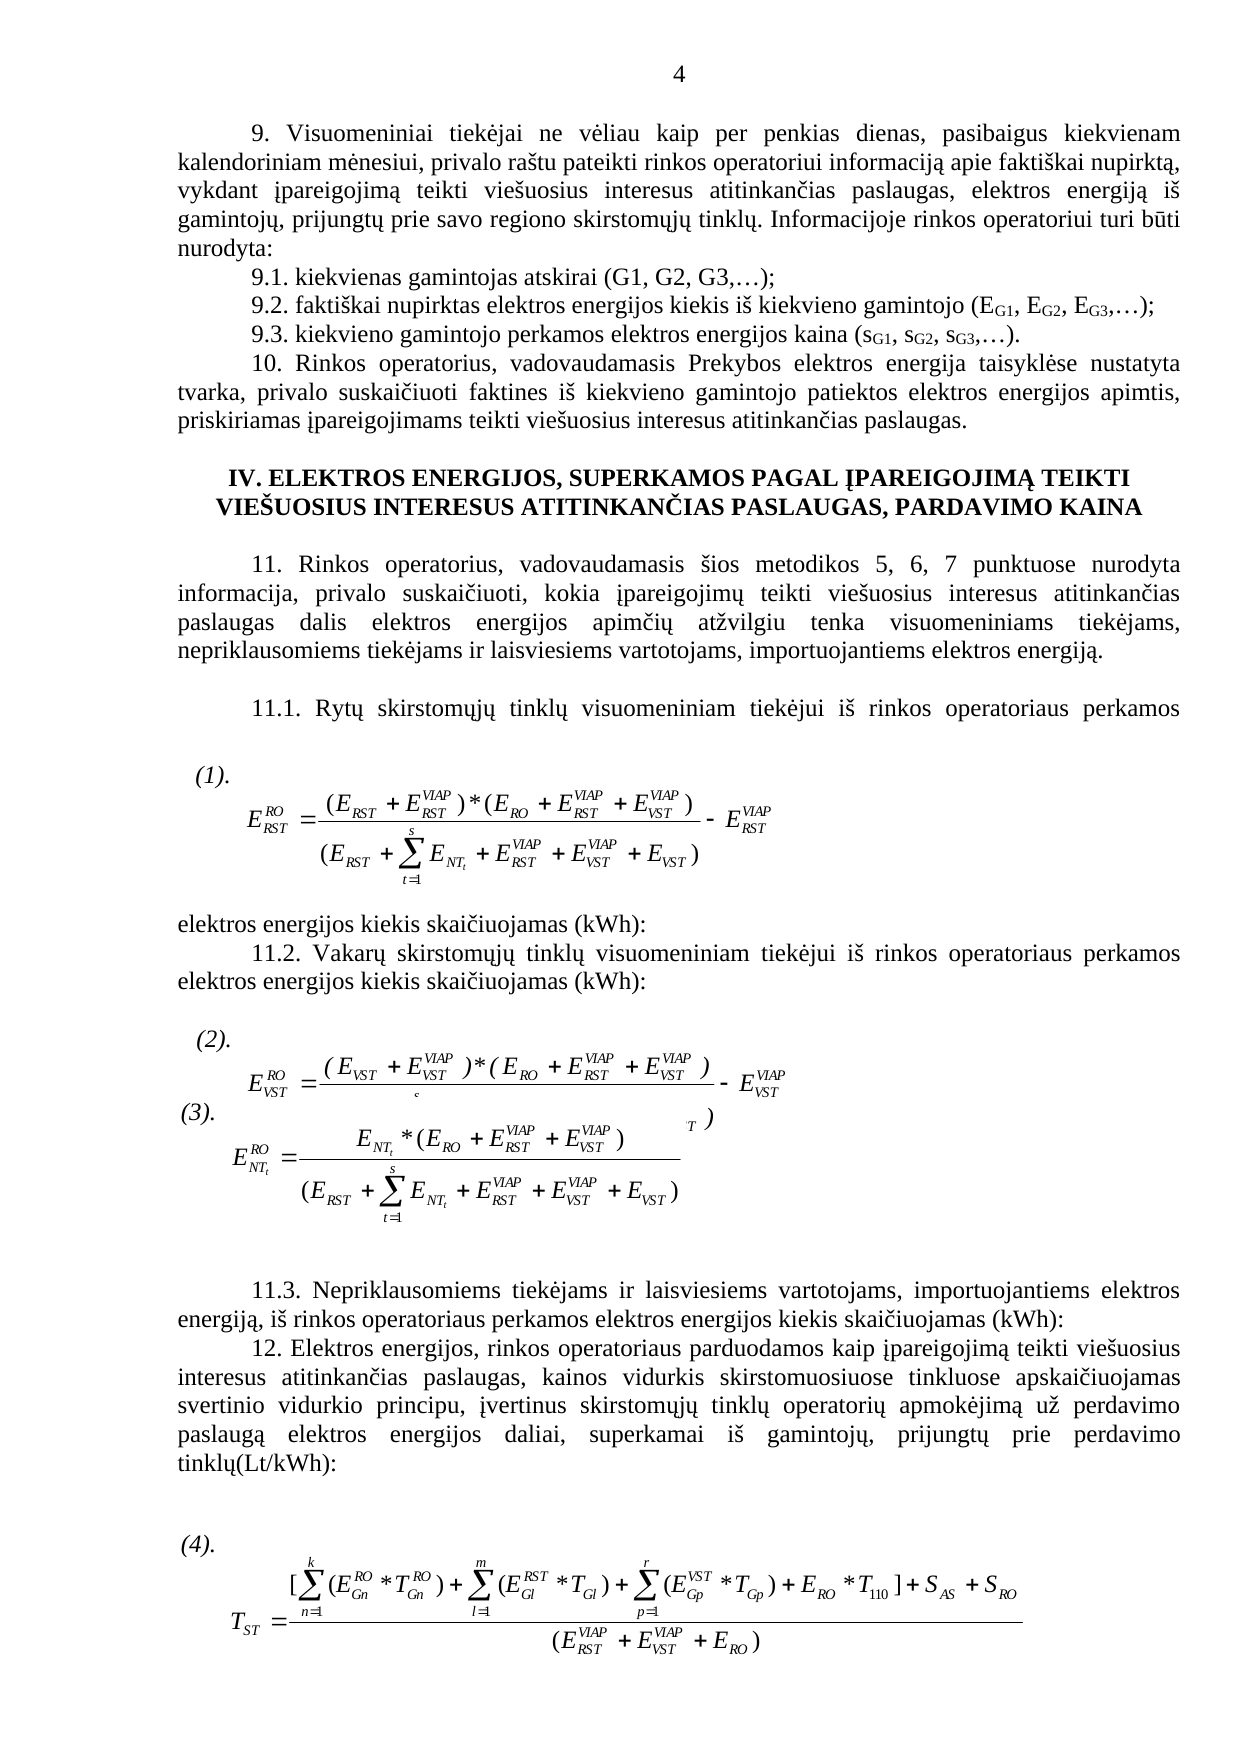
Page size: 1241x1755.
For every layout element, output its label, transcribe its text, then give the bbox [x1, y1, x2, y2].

text 10. Rinkos operatorius, vadovaudamasis Prekybos elektros energija taisyklėse nustatyta tvarka, privalo suskaičiuoti faktines iš kiekvieno gamintojo patiektos elektros energijos apimtis, priskiriamas įpareigojimams teikti viešuosius interesus atitinkančias paslaugas. [177, 348, 1181, 434]
text 11. Rinkos operatorius, vadovaudamasis šios metodikos 5, 6, 7 punktuose nurodyta informacija, privalo suskaičiuoti, kokia įpareigojimų teikti viešuosius interesus atitinkančias paslaugas dalis elektros energijos apimčių atžvilgiu tenka visuomeniniams tiekėjams, nepriklausomiems tiekėjams ir laisviesiems vartotojams, importuojantiems elektros energiją. [177, 549, 1181, 664]
text (1). [195, 760, 778, 890]
text (4). [180, 1529, 1028, 1660]
text 9.3. kiekvieno gamintojo perkamos elektros energijos kaina (sG1, sG2, sG3,…). [177, 319, 1181, 348]
text (3). [180, 1097, 686, 1228]
text (2). [196, 1024, 792, 1153]
text 11.3. Nepriklausomiems tiekėjams ir laisviesiems vartotojams, importuojantiems elektros energiją, iš rinkos operatoriaus perkamos elektros energijos kiekis skaičiuojamas (kWh): [177, 1276, 1181, 1333]
text 11.2. Vakarų skirstomųjų tinklų visuomeniniam tiekėjui iš rinkos operatoriaus perkamos elektros energijos kiekis skaičiuojamas (kWh): [177, 938, 1181, 995]
text IV. ELEKTROS ENERGIJOS, SUPERKAMOS PAGAL ĮPAREIGOJIMĄ TEIKTI VIEŠUOSIUS INTERESUS ATITINKANČIAS PASLAUGAS, PARDAVIMO KAINA [177, 463, 1181, 521]
text 9. Visuomeniniai tiekėjai ne vėliau kaip per penkias dienas, pasibaigus kiekvienam kalendoriniam mėnesiui, privalo raštu pateikti rinkos operatoriui informaciją apie faktiškai nupirktą, vykdant įpareigojimą teikti viešuosius interesus atitinkančias paslaugas, elektros energiją iš gamintojų, prijungtų prie savo regiono skirstomųjų tinklų. Informacijoje rinkos operatoriui turi būti nurodyta: [177, 118, 1181, 262]
text 9.2. faktiškai nupirktas elektros energijos kiekis iš kiekvieno gamintojo (EG1, EG2, EG3,…); [177, 291, 1181, 319]
text 9.1. kiekvienas gamintojas atskirai (G1, G2, G3,…); [177, 262, 1181, 291]
text 12. Elektros energijos, rinkos operatoriaus parduodamos kaip įpareigojimą teikti viešuosius interesus atitinkančias paslaugas, kainos vidurkis skirstomuosiuose tinkluose apskaičiuojamas svertinio vidurkio principu, įvertinus skirstomųjų tinklų operatorių apmokėjimą už perdavimo paslaugą elektros energijos daliai, superkamai iš gamintojų, prijungtų prie perdavimo tinklų(Lt/kWh): [177, 1333, 1181, 1477]
text 11.1. Rytų skirstomųjų tinklų visuomeniniam tiekėjui iš rinkos operatoriaus perkamos elektros energijos kiekis skaičiuojamas (kWh): [177, 693, 1181, 938]
